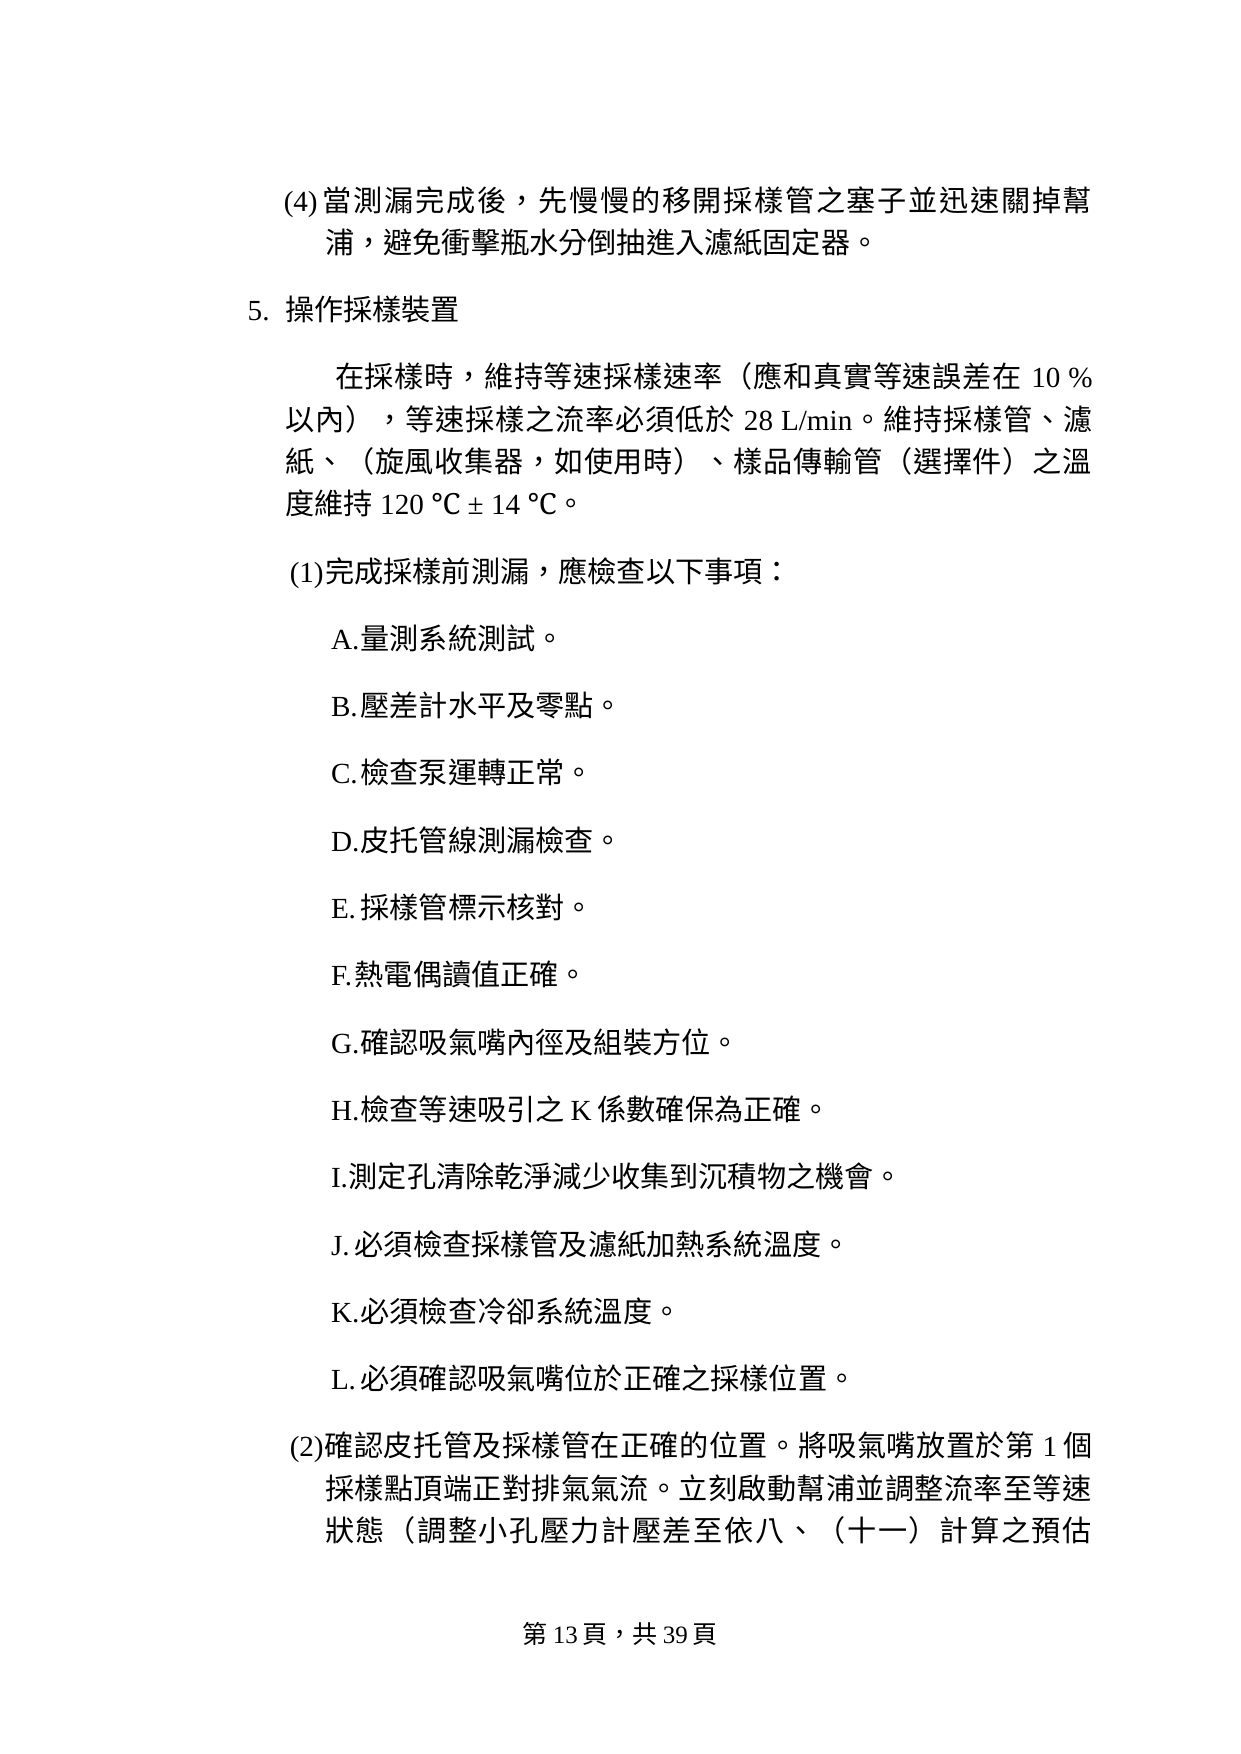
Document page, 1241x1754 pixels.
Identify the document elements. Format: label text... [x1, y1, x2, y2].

list 確認吸氣嘴內徑及組裝方位。 [331, 1019, 1092, 1062]
list 檢查泵運轉正常。 [331, 750, 1092, 792]
list 量測系統測試。 [331, 616, 1092, 658]
list 皮托管線測漏檢查。 [331, 817, 1092, 860]
list 壓差計水平及零點。 [331, 683, 1092, 725]
list 採樣管標示核對。 [331, 885, 1092, 927]
list 操作採樣裝置 [247, 287, 1092, 329]
list 熱電偶讀值正確。 [331, 952, 1092, 994]
list 必須檢查採樣管及濾紙加熱系統溫度。 [331, 1221, 1092, 1263]
list 測定孔清除乾淨減少收集到沉積物之機會。 [331, 1154, 1092, 1196]
list 確認皮托管及採樣管在正確的位置。將吸氣嘴放置於第1個採樣點頂端正對排氣氣流。立刻啟動幫浦並調整流率至等速狀態（調整小孔壓力計壓差至依八、（十一）計算之預估 [289, 1423, 1092, 1550]
list 必須確認吸氣嘴位於正確之採樣位置。 [331, 1356, 1092, 1398]
list 必須檢查冷卻系統溫度。 [331, 1288, 1092, 1331]
text 在採樣時，維持等速採樣速率（應和真實等速誤差在 10 % 以內），等速採樣之流率必須低於 28 L/min。維持採樣管、濾紙、（旋風收集器，如使用時）、樣品傳輸管（選擇件）之溫度維持 120 ℃ ± 14 ℃。 [285, 354, 1092, 523]
list 當測漏完成後，先慢慢的移開採樣管之塞子並迅速關掉幫浦，避免衝擊瓶水分倒抽進入濾紙固定器。 [283, 177, 1092, 262]
list 檢查等速吸引之K係數確保為正確。 [331, 1087, 1092, 1129]
list 完成採樣前測漏，應檢查以下事項： [289, 548, 1092, 591]
